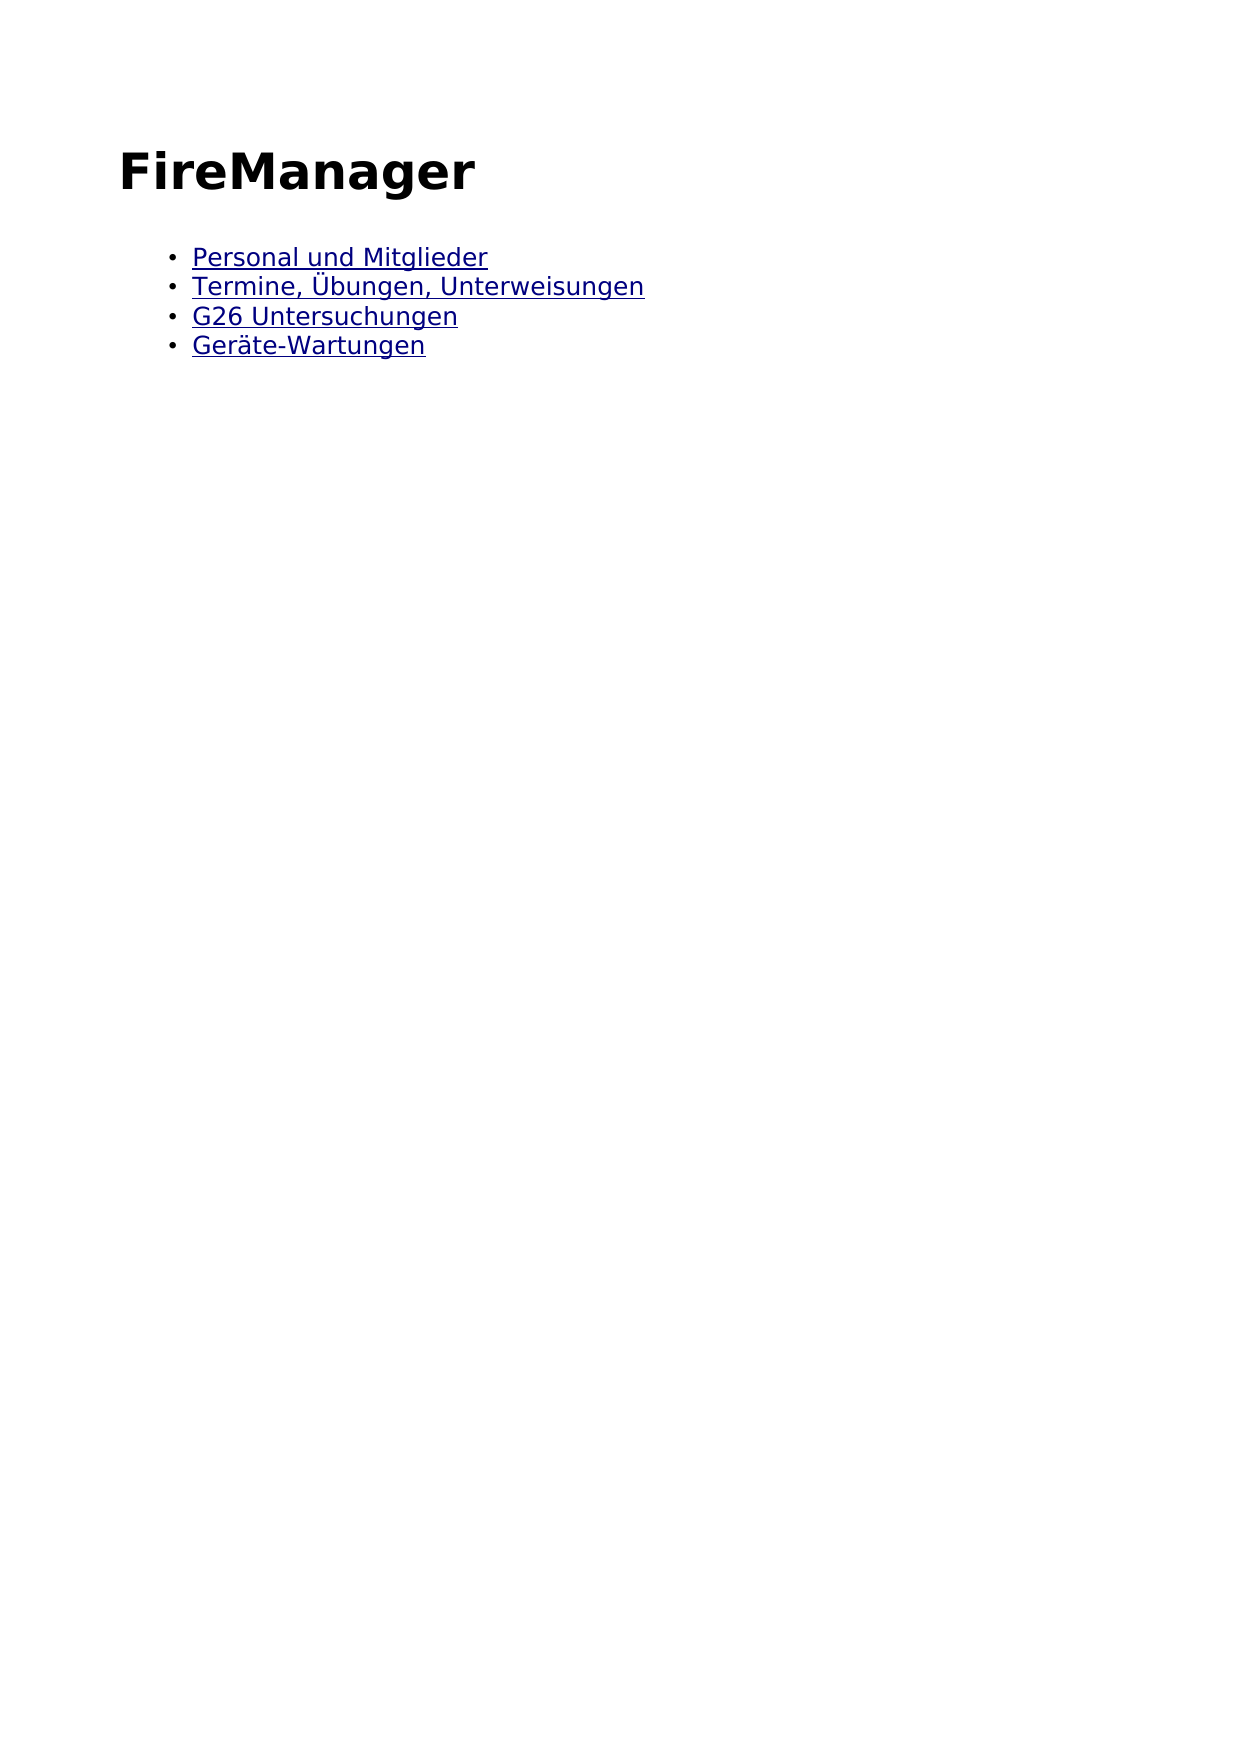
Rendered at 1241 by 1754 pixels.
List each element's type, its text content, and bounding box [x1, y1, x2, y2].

list Geräte-Wartungen [177, 331, 1122, 360]
list Personal und Mitglieder [177, 243, 1122, 272]
subtitle FireManager [118, 143, 1122, 201]
list Termine, Übungen, Unterweisungen [177, 272, 1122, 302]
list G26 Untersuchungen [177, 302, 1122, 331]
